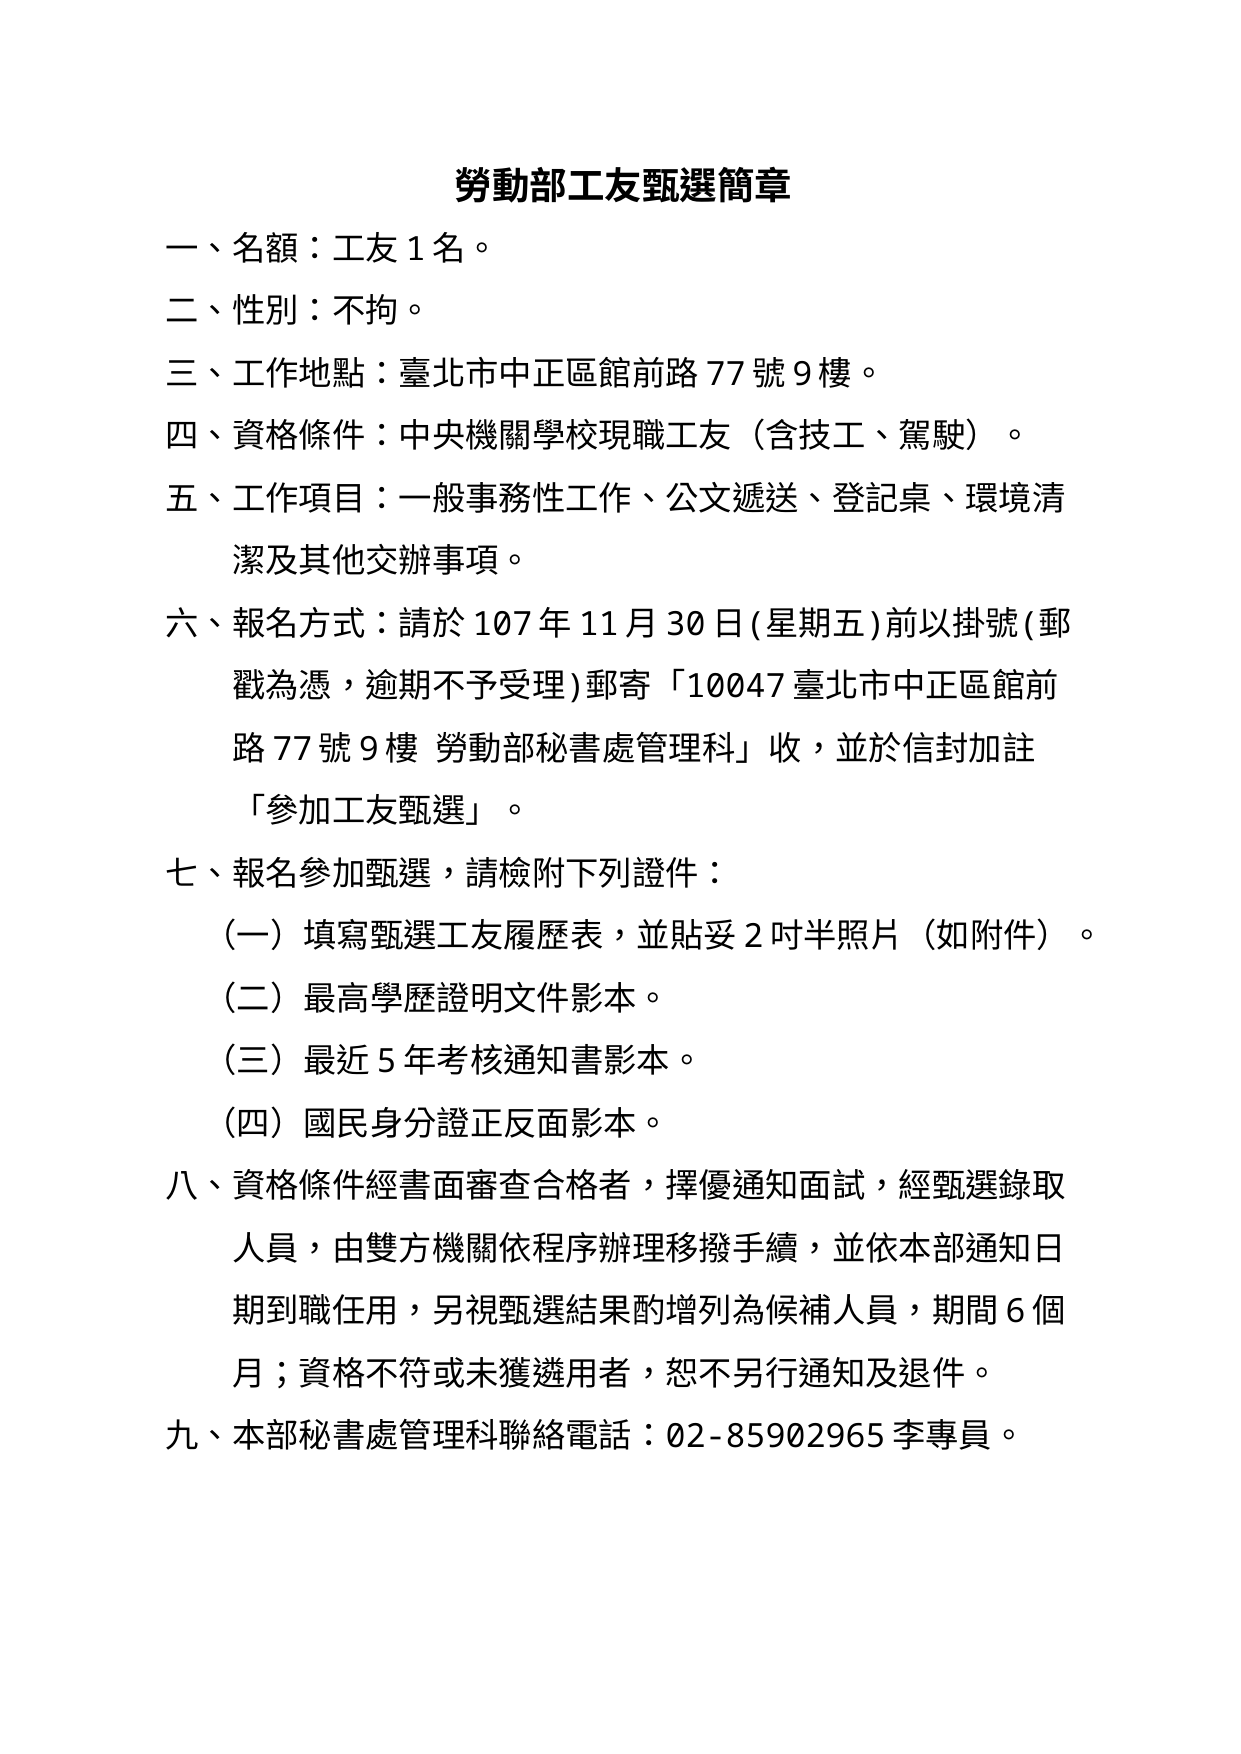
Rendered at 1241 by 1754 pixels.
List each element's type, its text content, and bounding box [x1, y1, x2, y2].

text 四、資格條件：中央機關學校現職工友（含技工、駕駛）。 [165, 392, 1081, 454]
text （三）最近5年考核通知書影本。 [203, 1017, 1110, 1079]
text 六、報名方式：請於107年11月30日(星期五)前以掛號(郵戳為憑，逾期不予受理)郵寄「10047臺北市中正區館前路77號9樓 勞動部秘書處管理科」收，並於信封加註「參加工友甄選」。 [165, 579, 1081, 829]
text 二、性別：不拘。 [165, 267, 1081, 329]
text 七、報名參加甄選，請檢附下列證件： [165, 829, 1081, 892]
text （二）最高學歷證明文件影本。 [203, 954, 1081, 1017]
text （一）填寫甄選工友履歷表，並貼妥2吋半照片（如附件）。 [203, 892, 1081, 954]
text 五、工作項目：一般事務性工作、公文遞送、登記桌、環境清潔及其他交辦事項。 [165, 454, 1081, 579]
text 一、名額：工友1名。 [165, 204, 1081, 267]
text （四）國民身分證正反面影本。 [203, 1079, 1081, 1142]
text 三、工作地點：臺北市中正區館前路77號9樓。 [165, 329, 1081, 392]
text 八、資格條件經書面審查合格者，擇優通知面試，經甄選錄取人員，由雙方機關依程序辦理移撥手續，並依本部通知日期到職任用，另視甄選結果酌增列為候補人員，期間6個月；資格不符或未獲遴用者，恕不另行通知及退件。 [165, 1142, 1081, 1392]
text 勞動部工友甄選簡章 [165, 142, 1081, 204]
text 九、本部秘書處管理科聯絡電話：02-85902965李專員。 [165, 1392, 1081, 1454]
